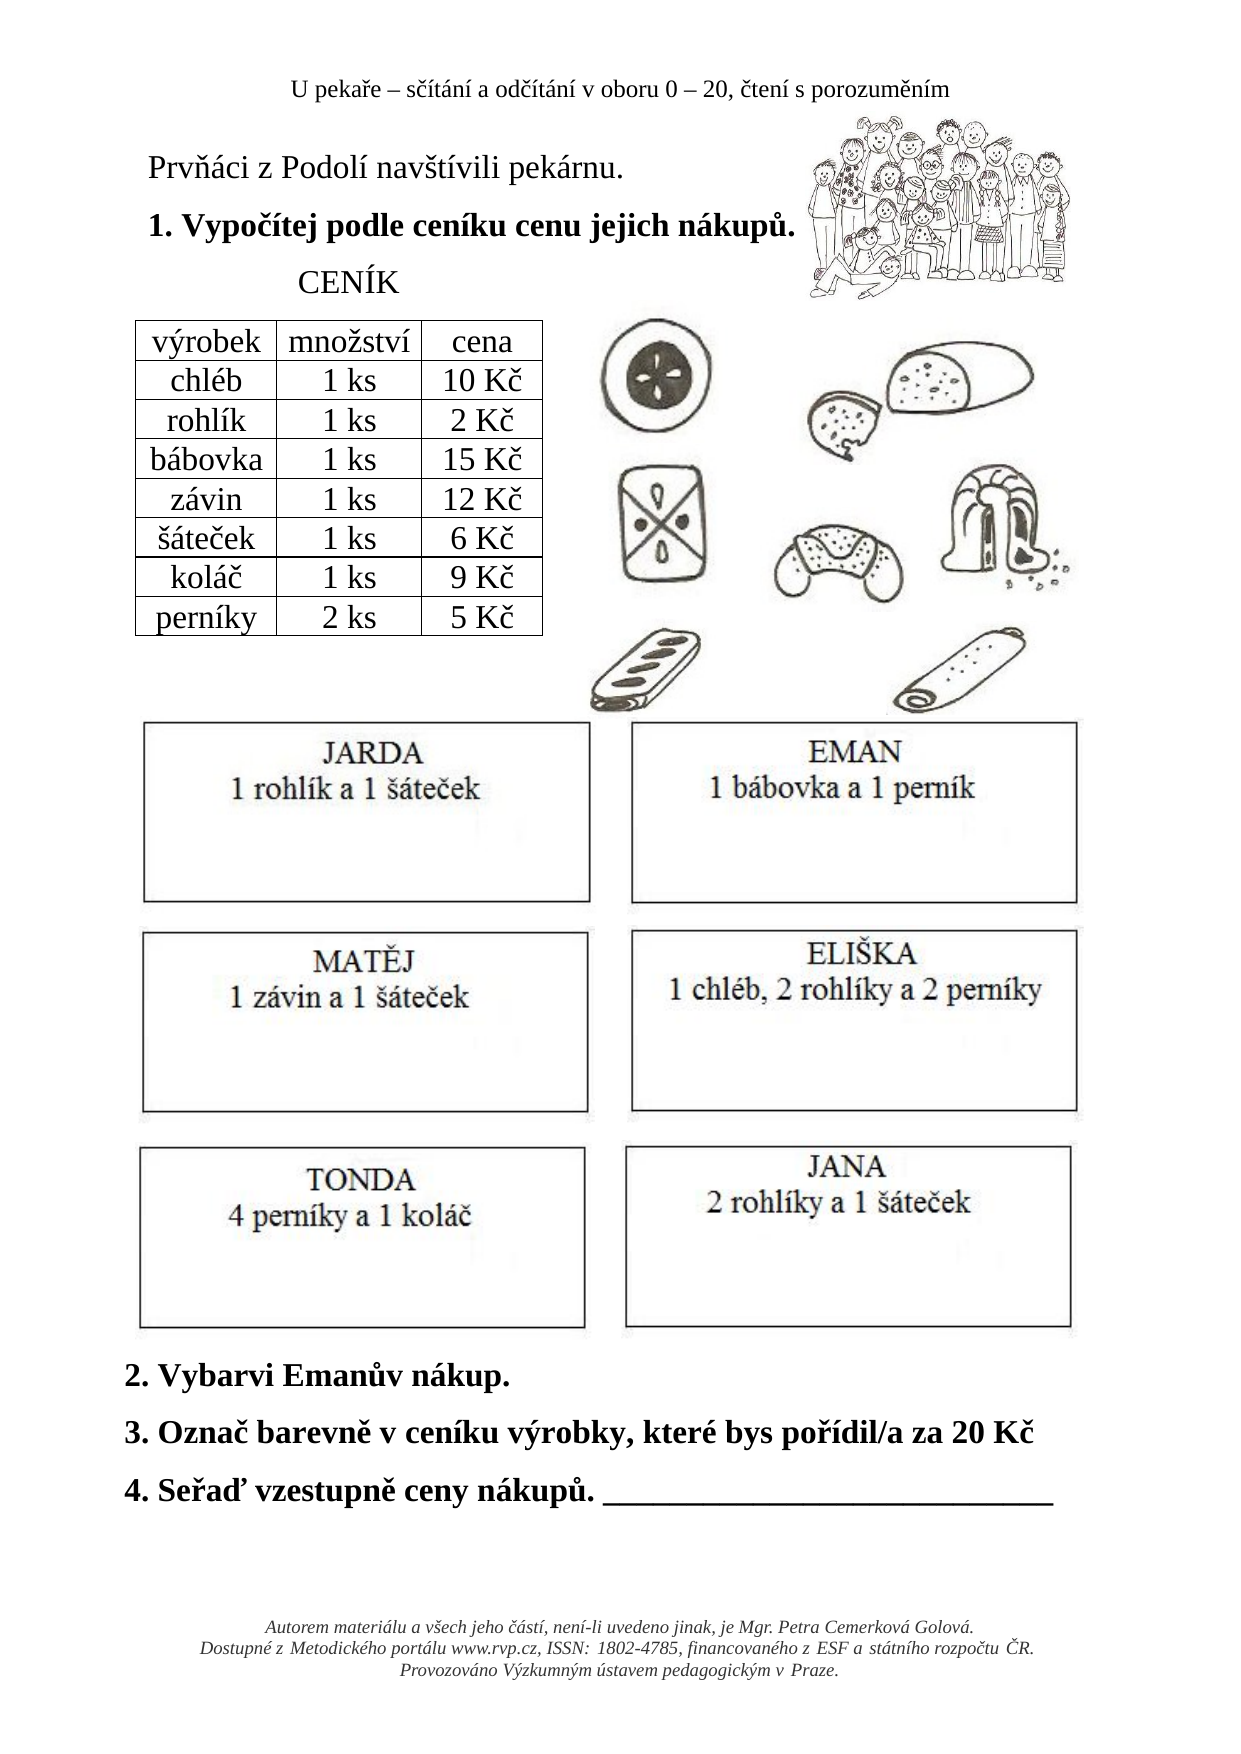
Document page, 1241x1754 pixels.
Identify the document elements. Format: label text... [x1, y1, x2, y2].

table_cell rohlík [136, 400, 276, 438]
text 1. Vypočítej podle ceníku cenu jejich nákupů. [148, 205, 804, 243]
table_cell 1 ks [277, 361, 421, 399]
table_cell 10 Kč [422, 361, 542, 399]
picture [760, 507, 910, 612]
table_cell perníky [136, 597, 276, 635]
picture [805, 111, 1071, 301]
text [1072, 263, 1093, 301]
table_cell 6 Kč [422, 518, 542, 556]
picture [930, 449, 1079, 601]
table_cell 1 ks [277, 558, 421, 596]
picture [627, 925, 1084, 1124]
table_cell 2 Kč [422, 400, 542, 438]
picture [608, 444, 718, 604]
table_header množství [277, 321, 421, 359]
table_cell 5 Kč [422, 597, 542, 635]
picture [886, 621, 1039, 715]
list 2. Vybarvi Emanův nákup. 3. Označ barevně v ceníku výrobky, které bys pořídil/a za 20 Kč 4. Seřaď vzestupně ceny nákupů. ___________________________ [124, 1355, 1093, 1508]
table_cell závin [136, 479, 276, 517]
table_cell 9 Kč [422, 558, 542, 596]
picture [627, 717, 1084, 916]
picture [621, 1140, 1078, 1340]
picture [577, 618, 717, 719]
picture [789, 317, 1042, 465]
table_cell 1 ks [277, 439, 421, 478]
table_header cena [422, 321, 542, 359]
picture [139, 716, 597, 915]
table_cell šáteček [136, 518, 276, 556]
table_cell 15 Kč [422, 439, 542, 478]
table_cell 12 Kč [422, 479, 542, 517]
table_cell bábovka [136, 439, 276, 478]
table_cell 2 ks [277, 597, 421, 635]
table_cell 1 ks [277, 518, 421, 556]
table_cell 1 ks [277, 400, 421, 438]
table_cell koláč [136, 558, 276, 596]
table_cell 1 ks [277, 479, 421, 517]
table_header výrobek [136, 321, 276, 359]
text CENÍK [148, 263, 804, 454]
text Prvňáci z Podolí navštívili pekárnu. [148, 110, 1093, 303]
picture [589, 300, 728, 453]
picture [135, 1142, 592, 1341]
table_cell chléb [136, 361, 276, 399]
picture [138, 926, 595, 1125]
